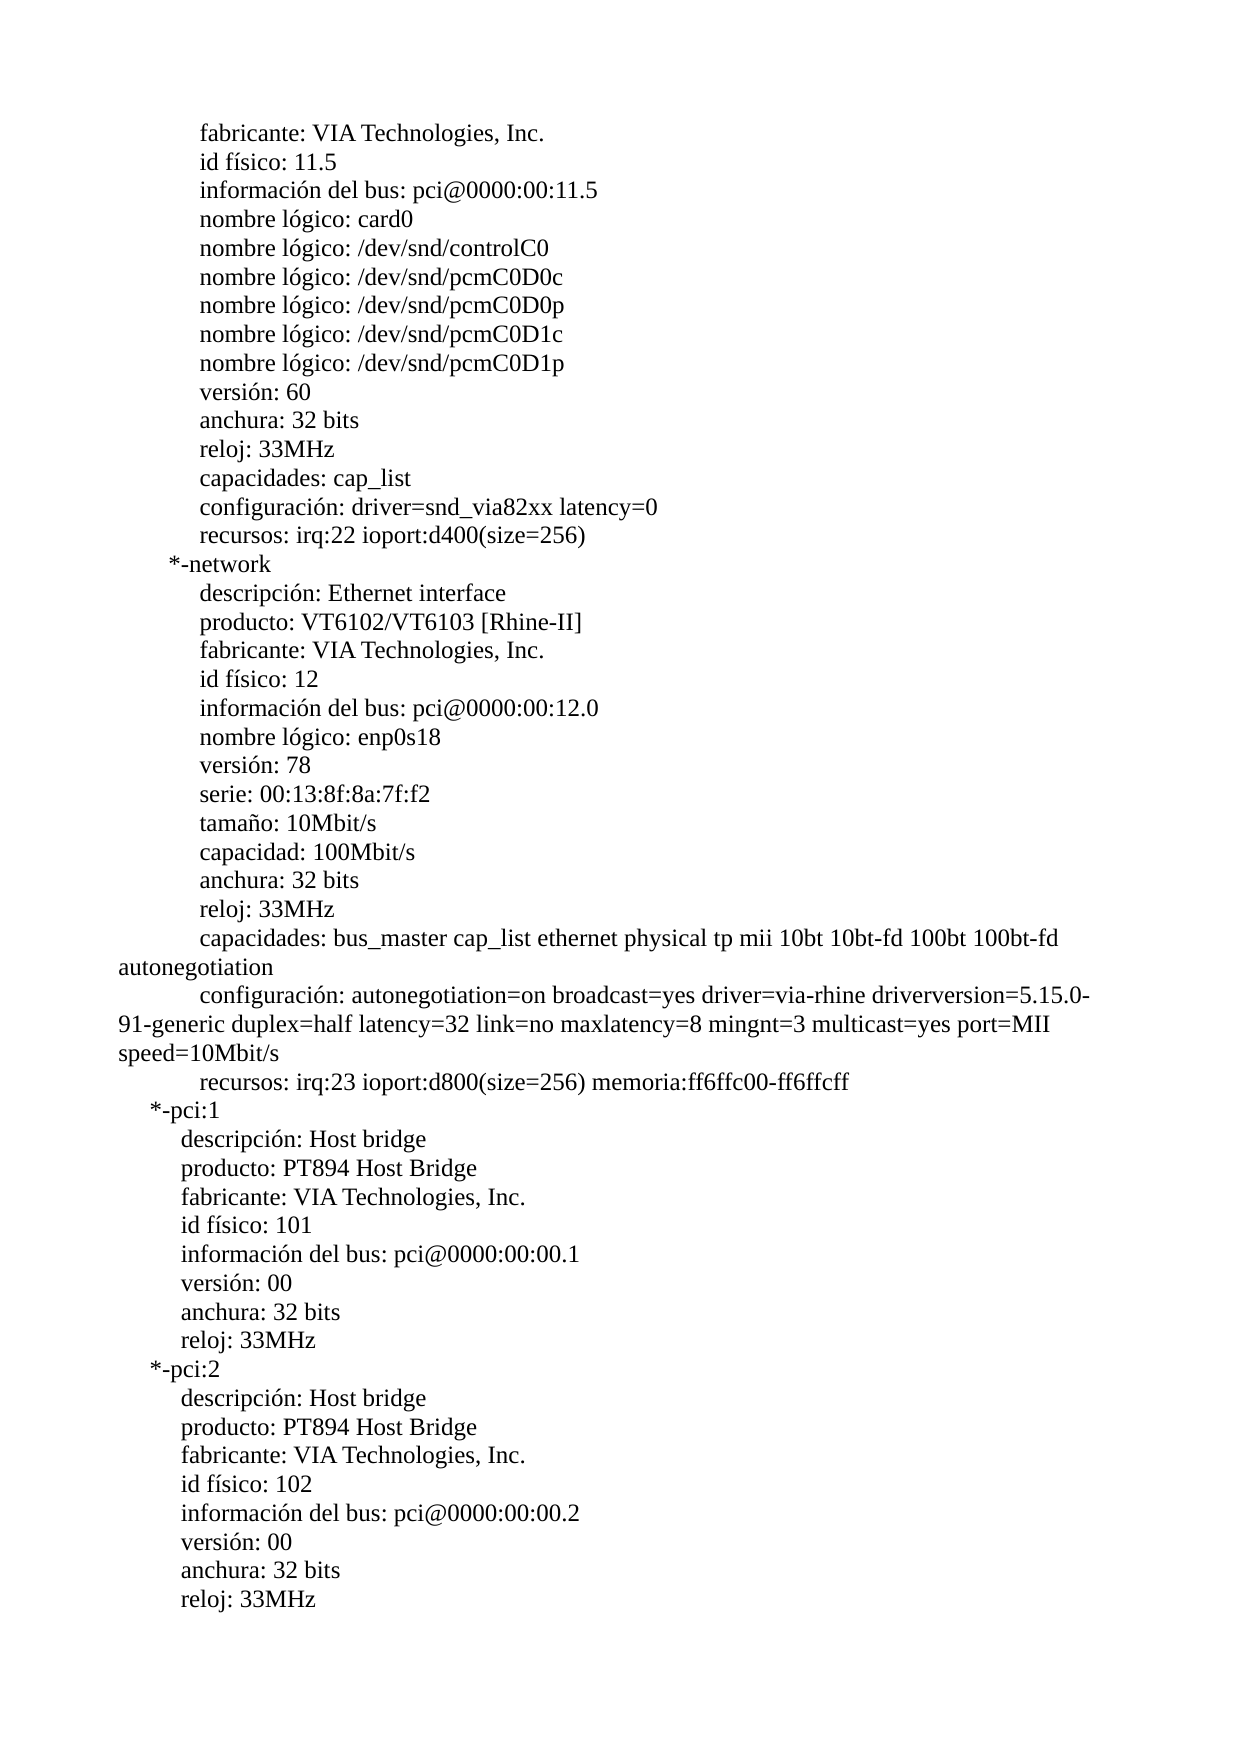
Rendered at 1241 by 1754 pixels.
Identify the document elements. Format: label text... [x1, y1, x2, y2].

text nombre lógico: /dev/snd/pcmC0D0p [118, 291, 1122, 319]
text nombre lógico: enp0s18 [118, 722, 1122, 751]
text producto: VT6102/VT6103 [Rhine-II] [118, 607, 1122, 636]
text información del bus: pci@0000:00:12.0 [118, 693, 1122, 722]
text id físico: 11.5 [118, 147, 1122, 176]
text reloj: 33MHz [118, 434, 1122, 463]
text id físico: 12 [118, 664, 1122, 693]
text anchura: 32 bits [118, 1556, 1122, 1584]
text fabricante: VIA Technologies, Inc. [118, 118, 1122, 147]
text descripción: Host bridge [118, 1383, 1122, 1412]
text versión: 60 [118, 377, 1122, 406]
text id físico: 101 [118, 1211, 1122, 1239]
text nombre lógico: /dev/snd/controlC0 [118, 233, 1122, 262]
text nombre lógico: /dev/snd/pcmC0D0c [118, 262, 1122, 291]
text recursos: irq:22 ioport:d400(size=256) [118, 521, 1122, 549]
text anchura: 32 bits [118, 1297, 1122, 1326]
text *-pci:1 [118, 1096, 1122, 1124]
text configuración: driver=snd_via82xx latency=0 [118, 492, 1122, 521]
text fabricante: VIA Technologies, Inc. [118, 1182, 1122, 1211]
text fabricante: VIA Technologies, Inc. [118, 1441, 1122, 1469]
text *-network [118, 549, 1122, 578]
text reloj: 33MHz [118, 894, 1122, 923]
text información del bus: pci@0000:00:11.5 [118, 176, 1122, 204]
text recursos: irq:23 ioport:d800(size=256) memoria:ff6ffc00-ff6ffcff [118, 1067, 1122, 1096]
text capacidades: bus_master cap_list ethernet physical tp mii 10bt 10bt-fd 100bt 100bt-fd autonegotiation [118, 923, 1122, 981]
text reloj: 33MHz [118, 1326, 1122, 1354]
text tamaño: 10Mbit/s [118, 808, 1122, 837]
text nombre lógico: card0 [118, 204, 1122, 233]
text *-pci:2 [118, 1354, 1122, 1383]
text reloj: 33MHz [118, 1584, 1122, 1613]
text serie: 00:13:8f:8a:7f:f2 [118, 779, 1122, 808]
text versión: 78 [118, 751, 1122, 779]
text anchura: 32 bits [118, 866, 1122, 894]
text descripción: Host bridge [118, 1124, 1122, 1153]
text capacidad: 100Mbit/s [118, 837, 1122, 866]
text configuración: autonegotiation=on broadcast=yes driver=via-rhine driverversion=5.15.0-91-generic duplex=half latency=32 link=no maxlatency=8 mingnt=3 multicast=yes port=MII speed=10Mbit/s [118, 981, 1122, 1067]
text fabricante: VIA Technologies, Inc. [118, 636, 1122, 664]
text producto: PT894 Host Bridge [118, 1153, 1122, 1182]
text id físico: 102 [118, 1469, 1122, 1498]
text producto: PT894 Host Bridge [118, 1412, 1122, 1441]
text información del bus: pci@0000:00:00.2 [118, 1498, 1122, 1527]
text nombre lógico: /dev/snd/pcmC0D1p [118, 348, 1122, 377]
text versión: 00 [118, 1527, 1122, 1556]
text descripción: Ethernet interface [118, 578, 1122, 607]
text nombre lógico: /dev/snd/pcmC0D1c [118, 319, 1122, 348]
text versión: 00 [118, 1268, 1122, 1297]
text capacidades: cap_list [118, 463, 1122, 492]
text anchura: 32 bits [118, 406, 1122, 434]
text información del bus: pci@0000:00:00.1 [118, 1239, 1122, 1268]
